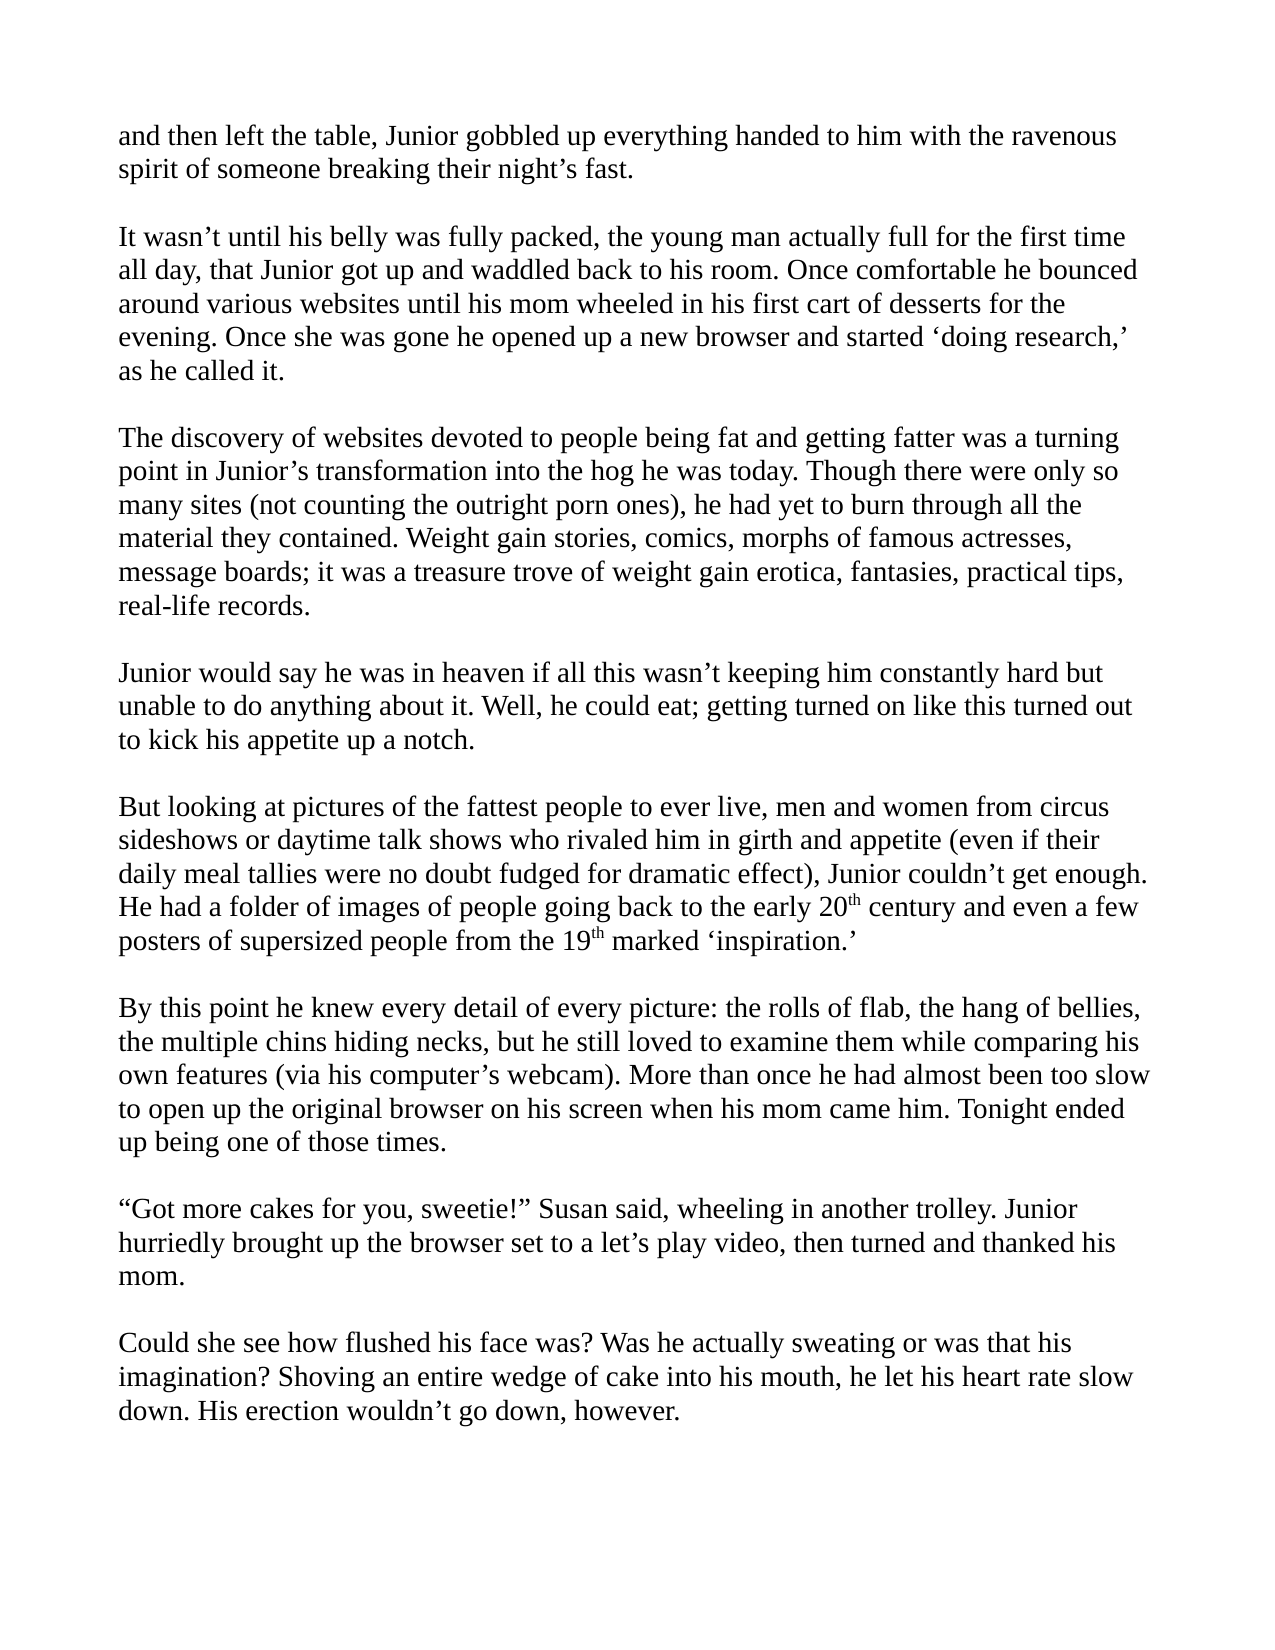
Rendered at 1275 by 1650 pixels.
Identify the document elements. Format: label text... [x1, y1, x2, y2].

text By this point he knew every detail of every picture: the rolls of flab, the hang of bellies, the multiple chins hiding necks, but he still loved to examine them while comparing his own features (via his computer’s webcam). More than once he had almost been too slow to open up the original browser on his screen when his mom came him. Tonight ended up being one of those times. [118, 990, 1157, 1158]
text It wasn’t until his belly was fully packed, the young man actually full for the first time all day, that Junior got up and waddled back to his room. Once comfortable he bounced around various websites until his mom wheeled in his first cart of desserts for the evening. Once she was gone he opened up a new browser and started ‘doing research,’ as he called it. [118, 219, 1157, 386]
text Could she see how flushed his face was? Was he actually sweating or was that his imagination? Shoving an entire wedge of cake into his mouth, he let his heart rate slow down. His erection wouldn’t go down, however. [118, 1326, 1157, 1426]
text The discovery of websites devoted to people being fat and getting fatter was a turning point in Junior’s transformation into the hog he was today. Though there were only so many sites (not counting the outright porn ones), he had yet to burn through all the material they contained. Weight gain stories, comics, morphs of famous actresses, message boards; it was a treasure trove of weight gain erotica, fantasies, practical tips, real-life records. [118, 420, 1157, 621]
text and then left the table, Junior gobbled up everything handed to him with the ravenous spirit of someone breaking their night’s fast. [118, 118, 1157, 185]
text But looking at pictures of the fattest people to ever live, men and women from circus sideshows or daytime talk shows who rivaled him in girth and appetite (even if their daily meal tallies were no doubt fudged for dramatic effect), Junior couldn’t get enough. He had a folder of images of people going back to the early 20th century and even a few posters of supersized people from the 19th marked ‘inspiration.’ [118, 789, 1157, 957]
text Junior would say he was in heaven if all this wasn’t keeping him constantly hard but unable to do anything about it. Well, he could eat; getting turned on like this turned out to kick his appetite up a notch. [118, 655, 1157, 755]
text “Got more cakes for you, sweetie!” Susan said, wheeling in another trolley. Junior hurriedly brought up the browser set to a let’s play video, then turned and thanked his mom. [118, 1191, 1157, 1292]
